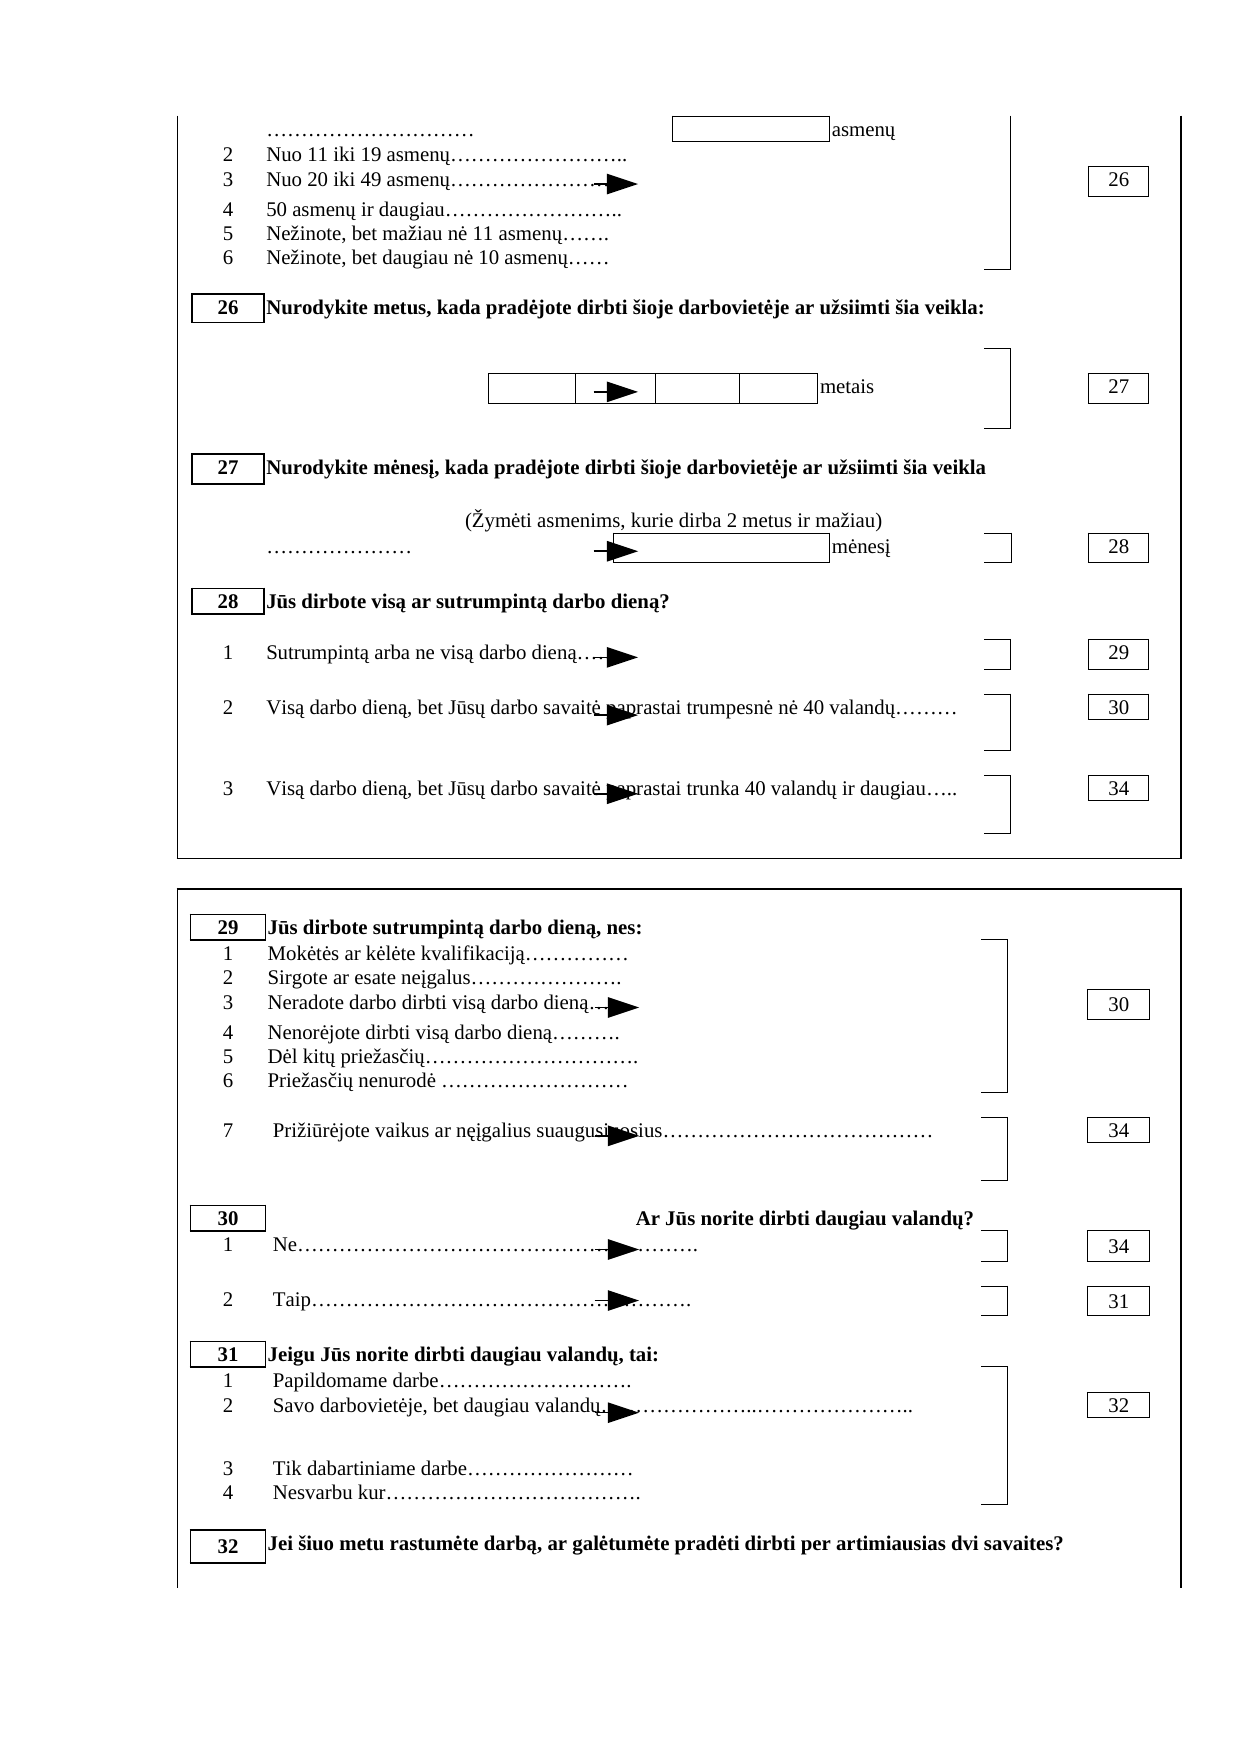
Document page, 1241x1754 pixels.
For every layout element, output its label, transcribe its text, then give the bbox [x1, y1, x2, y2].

table_cell asmenų [830, 116, 984, 141]
table_cell [1088, 509, 1148, 532]
table_cell 4 [190, 1480, 265, 1504]
table_cell [1034, 939, 1087, 965]
table_cell [1011, 196, 1037, 221]
table_cell [1088, 1316, 1149, 1341]
table_cell 6 [192, 245, 264, 269]
table_cell [1012, 533, 1037, 562]
table_cell [1011, 141, 1037, 166]
table_cell [178, 1480, 190, 1504]
table_cell [1038, 562, 1088, 587]
table_cell [178, 1180, 190, 1204]
table_cell [984, 166, 1010, 196]
table_cell [178, 269, 192, 293]
table_cell [264, 750, 984, 775]
table_cell [1149, 562, 1180, 587]
table_cell [1149, 348, 1180, 373]
table_cell [178, 1529, 190, 1588]
table_cell [1088, 1092, 1149, 1117]
table_cell [178, 403, 192, 428]
table_cell 28 [193, 589, 263, 613]
table_cell [190, 1504, 265, 1529]
table_cell [1008, 939, 1033, 965]
table_cell [1150, 1117, 1180, 1179]
table_cell [1088, 1418, 1149, 1456]
table_cell [178, 1366, 190, 1392]
table_cell [192, 669, 264, 693]
table_cell [1034, 1480, 1087, 1504]
table_cell [1149, 694, 1180, 750]
table_cell [1088, 670, 1148, 693]
table_cell 5 [192, 221, 264, 245]
table_cell [264, 373, 488, 403]
table_cell Taip………………………………………………. [265, 1286, 981, 1315]
table_cell [192, 833, 264, 857]
table_cell [192, 428, 264, 453]
table_cell [1088, 348, 1148, 373]
table_cell [1034, 1205, 1087, 1230]
table_header [190, 890, 265, 913]
table_cell [1034, 1315, 1087, 1341]
table_cell 26 [1089, 167, 1148, 196]
table_cell 32 [1088, 1393, 1149, 1417]
table_cell [1034, 1366, 1087, 1392]
table_cell [264, 428, 984, 453]
table_cell Nenorėjote dirbti visą darbo dieną………. [265, 1019, 981, 1044]
table_cell [1088, 453, 1148, 508]
table_cell [984, 776, 1010, 833]
table_cell [981, 1505, 1007, 1529]
table_cell [265, 1315, 981, 1341]
table_cell [1088, 245, 1148, 269]
table_cell [984, 373, 1010, 403]
table_cell [1088, 833, 1148, 857]
table_cell [1088, 1044, 1149, 1068]
table_cell [981, 1367, 1007, 1392]
table_cell [1149, 196, 1180, 221]
table_cell [1149, 245, 1180, 269]
table_cell [1150, 1180, 1180, 1204]
table_cell [1034, 1068, 1087, 1092]
table_cell [1088, 1205, 1149, 1230]
table_cell 30 [1089, 695, 1148, 719]
table_cell [1038, 833, 1088, 857]
table_cell [178, 939, 190, 965]
table_cell [614, 534, 829, 562]
table_cell [981, 965, 1007, 989]
table_cell [1088, 1180, 1149, 1204]
table_cell Nežinote, bet daugiau nė 10 asmenų…… [264, 245, 984, 269]
table_cell [1150, 1286, 1180, 1315]
table_cell [1011, 562, 1037, 587]
table_cell [178, 1341, 190, 1366]
table_cell [984, 116, 1010, 141]
table_cell [1034, 1392, 1087, 1456]
table_cell [190, 1564, 265, 1588]
table_cell [1011, 428, 1037, 453]
table_cell [984, 245, 1010, 269]
table_cell [984, 670, 1011, 693]
table_cell [178, 775, 192, 833]
table_cell [1008, 1392, 1033, 1456]
table_cell [192, 615, 264, 639]
table_cell [1034, 1261, 1087, 1286]
table_cell [1008, 1315, 1033, 1341]
table_cell [1008, 1230, 1033, 1261]
table_cell [192, 750, 264, 775]
table_cell [1088, 613, 1148, 639]
table_cell [1088, 197, 1148, 221]
table_cell [1149, 833, 1180, 857]
table_cell [265, 1092, 981, 1117]
table_cell [1088, 939, 1149, 965]
table_cell [1038, 750, 1088, 775]
table_cell 1 [192, 639, 264, 668]
table_cell [984, 534, 1011, 562]
table_cell [984, 196, 1010, 221]
table_cell [178, 669, 192, 693]
table_cell [1011, 116, 1037, 141]
table_cell [1149, 403, 1180, 428]
table_cell Nežinote, bet mažiau nė 11 asmenų……. [264, 221, 984, 245]
table_cell 4 [192, 196, 264, 221]
table_cell [1038, 428, 1088, 453]
table_cell [178, 588, 191, 613]
table_cell [1150, 1529, 1180, 1588]
table_cell [192, 562, 264, 587]
table_cell [178, 1117, 190, 1179]
table_cell [1149, 533, 1180, 562]
table_header [981, 890, 1033, 913]
table_cell [1088, 750, 1148, 775]
table_cell [1088, 428, 1148, 453]
table_cell [1038, 245, 1088, 269]
table_cell [264, 613, 984, 639]
table_cell [178, 750, 192, 775]
table_cell [1088, 801, 1148, 833]
table_cell 5 [190, 1044, 265, 1068]
table_cell [981, 989, 1007, 1018]
table_cell [1088, 141, 1148, 166]
table_cell [984, 270, 1011, 293]
table_cell [264, 269, 984, 293]
table_cell [1150, 1480, 1180, 1504]
table_cell ………………… [264, 533, 613, 562]
table_cell [1149, 269, 1180, 293]
table_cell [178, 166, 192, 196]
table_cell [264, 348, 984, 373]
table_cell [1038, 269, 1088, 293]
table_cell [178, 1456, 190, 1480]
table_cell [1150, 1230, 1180, 1261]
table_cell [178, 116, 192, 141]
table_cell [265, 1180, 981, 1204]
table_cell [984, 751, 1011, 775]
table_cell Sutrumpintą arba ne visą darbo dieną…… [264, 639, 984, 668]
table_cell [178, 833, 192, 857]
table_cell Jūs dirbote visą ar sutrumpintą darbo dieną? [265, 588, 1088, 613]
table_cell [1149, 613, 1180, 639]
table_cell [1038, 403, 1088, 428]
table_cell 1 [190, 941, 265, 965]
table_cell [1008, 1019, 1033, 1044]
table_cell [1149, 775, 1180, 833]
table_cell [1150, 1504, 1180, 1529]
table_cell 30 [1088, 990, 1149, 1018]
table_cell [1008, 1504, 1033, 1529]
table_header [178, 890, 190, 913]
table_cell [192, 373, 264, 403]
table_cell [984, 141, 1010, 166]
table_cell [1149, 293, 1180, 348]
table_cell [1149, 428, 1180, 453]
table_cell [1150, 1366, 1180, 1392]
table_cell [1150, 939, 1180, 965]
table_cell 2 [190, 1392, 265, 1456]
table_cell 2 [190, 965, 265, 989]
table_cell [1008, 1286, 1033, 1315]
table_cell [1008, 1366, 1033, 1392]
table_cell [1088, 563, 1148, 587]
table_cell [1150, 1044, 1180, 1068]
table_cell 29 [191, 915, 265, 939]
table_cell [1149, 166, 1180, 196]
table_cell [1150, 1092, 1180, 1117]
table_cell [1038, 196, 1088, 221]
table_cell 31 [191, 1342, 265, 1366]
table_cell [981, 1287, 1007, 1315]
table_cell [1088, 965, 1149, 989]
table_cell [1011, 639, 1037, 668]
table_cell 1 [190, 1232, 265, 1261]
table_cell [1150, 1456, 1180, 1480]
table_cell [1088, 1262, 1149, 1286]
table_cell [1150, 989, 1180, 1018]
table_cell [1034, 1504, 1087, 1529]
table_cell [1034, 1180, 1087, 1204]
table_cell [1038, 348, 1088, 373]
table_cell [1038, 533, 1088, 562]
table_header [1034, 890, 1087, 913]
table_cell [984, 695, 1010, 750]
table_cell [1150, 1315, 1180, 1341]
table_cell Neradote darbo dirbti visą darbo dieną…. [265, 989, 981, 1018]
table_cell [192, 485, 264, 508]
table_cell [190, 1092, 265, 1117]
table_cell [1038, 116, 1088, 141]
table_cell [1149, 509, 1180, 532]
table_cell [178, 509, 192, 532]
table_cell [1008, 1480, 1033, 1504]
table_cell Priežasčių nenurodė ……………………… [265, 1068, 981, 1092]
table_cell 3 [192, 775, 264, 833]
table_cell [1088, 293, 1148, 348]
table_cell [1011, 269, 1037, 293]
table_cell [1150, 1205, 1180, 1230]
table_cell [1011, 403, 1037, 428]
table_cell [1088, 1456, 1149, 1480]
table_cell 27 [1089, 374, 1148, 403]
table_cell Visą darbo dieną, bet Jūsų darbo savaitė paprastai trunka 40 valandų ir daugiau….. [264, 775, 984, 833]
table_cell [673, 117, 829, 141]
table_cell [1149, 141, 1180, 166]
table_cell [1088, 1143, 1149, 1179]
table_cell [1034, 965, 1087, 989]
table_cell [1088, 1068, 1149, 1092]
table_cell [981, 940, 1007, 965]
table_cell [1149, 669, 1180, 693]
table_cell [1088, 1480, 1149, 1504]
table_cell [1034, 1019, 1087, 1044]
table_cell [190, 1315, 265, 1341]
table_cell [265, 1261, 981, 1286]
table_cell 27 [193, 455, 263, 483]
table_cell [1008, 1092, 1033, 1117]
table_cell 3 [192, 166, 264, 196]
table_header [1088, 890, 1149, 913]
table_cell metais [818, 373, 984, 403]
table_cell Nurodykite mėnesį, kada pradėjote dirbti šioje darbovietėje ar užsiimti šia veikla [264, 453, 1088, 508]
table_cell [1150, 1392, 1180, 1456]
table_cell [178, 221, 192, 245]
table_cell [981, 1392, 1007, 1456]
table_cell [1011, 221, 1037, 245]
table_cell [489, 374, 575, 403]
table_cell Nesvarbu kur………………………………. [265, 1480, 981, 1504]
table_cell [1150, 1068, 1180, 1092]
table_cell [1150, 1261, 1180, 1286]
table_cell [1008, 965, 1033, 989]
table_cell 50 asmenų ir daugiau…………………….. [264, 196, 984, 221]
table_cell [1011, 613, 1037, 639]
table_cell Prižiūrėjote vaikus ar nęįgalius suaugusiuosius………………………………… [265, 1117, 981, 1179]
table_cell [178, 453, 192, 508]
table_cell [1038, 373, 1088, 403]
table_cell Nuo 20 iki 49 asmenų…………………….. [264, 166, 984, 196]
table_cell [178, 245, 192, 269]
table_cell [984, 563, 1011, 587]
table_cell [1011, 245, 1037, 269]
table_cell [1150, 965, 1180, 989]
table_cell [1149, 588, 1180, 613]
table_cell [192, 269, 264, 293]
table_cell [981, 1316, 1007, 1341]
table_cell [1034, 1092, 1087, 1117]
table_cell 29 [1089, 640, 1148, 668]
table_cell [178, 1044, 190, 1068]
table_cell [178, 428, 192, 453]
table_cell [1011, 750, 1037, 775]
table_cell 30 [191, 1206, 265, 1230]
table_cell [178, 1286, 190, 1315]
table_cell Papildomame darbe………………………. [265, 1366, 981, 1392]
table_cell [1149, 116, 1180, 141]
table_cell 4 [190, 1019, 265, 1044]
table_cell 28 [1089, 534, 1148, 562]
table_cell [984, 349, 1010, 373]
table_cell [981, 1480, 1007, 1504]
table_cell [178, 1092, 190, 1117]
table_cell [178, 1068, 190, 1092]
table_cell [1038, 166, 1088, 196]
table_cell Nurodykite metus, kada pradėjote dirbti šioje darbovietėje ar užsiimti šia veikla: [264, 293, 1088, 348]
table_cell [178, 989, 190, 1018]
table_cell [1008, 989, 1033, 1018]
table_cell [190, 1261, 265, 1286]
table_cell [1088, 1504, 1149, 1529]
table_cell [178, 562, 192, 587]
table_cell [192, 348, 264, 373]
table_cell [984, 640, 1010, 668]
table_cell 26 [193, 295, 263, 321]
table_cell [1038, 694, 1088, 750]
table_cell 3 [190, 1456, 265, 1480]
table_cell [178, 1230, 190, 1261]
table_cell [192, 403, 264, 428]
table_cell [984, 403, 1010, 428]
table_cell [981, 1262, 1007, 1286]
table_cell [984, 429, 1011, 453]
table_header [1150, 890, 1180, 913]
table_cell [1034, 1286, 1087, 1315]
table_cell Visą darbo dieną, bet Jūsų darbo savaitė paprastai trumpesnė nė 40 valandų……… [264, 694, 984, 750]
table_cell [981, 1118, 1007, 1179]
table_cell [264, 669, 984, 693]
table_cell [1008, 1044, 1033, 1068]
table_cell 2 [190, 1286, 265, 1315]
table_cell 6 [190, 1068, 265, 1092]
table_cell [178, 613, 192, 639]
table_cell [178, 1392, 190, 1456]
table_cell [1150, 1019, 1180, 1044]
table_cell [178, 141, 192, 166]
table_cell [1038, 669, 1088, 693]
table_cell [1088, 720, 1148, 750]
table_cell 1 [190, 1368, 265, 1392]
table_cell [178, 373, 192, 403]
table_cell [1088, 116, 1148, 141]
table_cell (Žymėti asmenims, kurie dirba 2 metus ir mažiau) [264, 509, 1088, 532]
table_cell [981, 1044, 1007, 1068]
table_cell [178, 533, 192, 562]
table_cell [178, 1205, 190, 1230]
table_cell [178, 1315, 190, 1341]
table_cell ………………………… [264, 116, 672, 141]
table_cell [178, 1019, 190, 1044]
table_cell [1038, 775, 1088, 833]
table_cell [1034, 1044, 1087, 1068]
table_cell [1088, 404, 1148, 428]
table_cell [981, 1180, 1033, 1204]
table_cell 2 [192, 141, 264, 166]
table_header [265, 890, 981, 913]
table_cell Ne…………………………………………………. [265, 1230, 981, 1261]
table_cell Mokėtės ar kėlėte kvalifikaciją…………… [265, 939, 981, 965]
table_cell [1150, 914, 1180, 939]
table_cell [740, 374, 817, 403]
table_cell 2 [192, 694, 264, 750]
table_cell [981, 1093, 1007, 1117]
table_cell [192, 533, 264, 562]
table_cell [1038, 613, 1088, 639]
table_cell Savo darbovietėje, bet daugiau valandų…………………..………………….. [265, 1392, 981, 1456]
table_cell 7 [190, 1117, 265, 1179]
table_cell [264, 562, 984, 587]
table_cell [264, 403, 984, 428]
table_cell [192, 323, 264, 348]
table_cell [1149, 750, 1180, 775]
table_cell Jei šiuo metu rastumėte darbą, ar galėtumėte pradėti dirbti per artimiausias dvi savaites? [265, 1529, 1149, 1588]
table_cell [1034, 989, 1087, 1018]
table_cell [1088, 588, 1148, 613]
table_cell [178, 293, 192, 348]
table_cell [1088, 1366, 1149, 1392]
table_cell [1034, 1230, 1087, 1261]
table_cell Jeigu Jūs norite dirbti daugiau valandų, tai: [266, 1341, 1149, 1366]
table_cell [178, 914, 190, 939]
table_cell [178, 1261, 190, 1286]
table_cell [981, 1019, 1007, 1044]
table_cell [178, 639, 192, 668]
table_cell [178, 1504, 190, 1529]
table_cell 34 [1088, 1118, 1149, 1142]
table_cell [1011, 373, 1037, 403]
table_cell [1011, 166, 1037, 196]
table_cell [1149, 373, 1180, 403]
table_cell [984, 613, 1011, 639]
table_cell 32 [191, 1531, 265, 1562]
table_cell [981, 1456, 1007, 1480]
table_cell [1011, 775, 1037, 833]
table_cell [1150, 1341, 1180, 1366]
table_cell Jūs dirbote sutrumpintą darbo dieną, nes: [266, 914, 1149, 939]
table_cell mėnesį [830, 533, 984, 562]
table_cell [1038, 141, 1088, 166]
table_cell Dėl kitų priežasčių…………………………. [265, 1044, 981, 1068]
table_cell [576, 374, 655, 403]
table_cell [984, 221, 1010, 245]
table_cell [1149, 221, 1180, 245]
table_cell [1149, 453, 1180, 508]
table_cell [192, 116, 264, 141]
table_cell Sirgote ar esate neįgalus…………………. [265, 965, 981, 989]
table_cell [1038, 639, 1088, 668]
table_cell [1088, 221, 1148, 245]
table_cell [264, 833, 984, 857]
table_cell [178, 196, 192, 221]
table_cell [192, 509, 264, 532]
table_cell [178, 965, 190, 989]
table_cell [1149, 639, 1180, 668]
table_cell [1088, 269, 1148, 293]
table_cell Ar Jūs norite dirbti daugiau valandų? [266, 1205, 981, 1230]
table_cell Nuo 11 iki 19 asmenų…………………….. [264, 141, 984, 166]
table_cell [1011, 348, 1037, 373]
table_cell [1011, 669, 1037, 693]
table_cell [984, 833, 1037, 857]
table_cell [265, 1504, 981, 1529]
table_cell [1008, 1261, 1033, 1286]
table_cell 31 [1088, 1287, 1149, 1315]
table_cell [981, 1068, 1007, 1092]
table_cell 3 [190, 989, 265, 1018]
table_cell 34 [1088, 1231, 1149, 1261]
table_cell [1008, 1068, 1033, 1092]
table_cell [1088, 1020, 1149, 1044]
table_cell [981, 1231, 1007, 1261]
table_cell [656, 374, 739, 403]
table_cell [178, 694, 192, 750]
table_cell [1038, 221, 1088, 245]
table_cell [981, 1205, 1033, 1230]
table_cell [1034, 1456, 1087, 1480]
table_cell [178, 348, 192, 373]
table_cell [1008, 1117, 1033, 1179]
table_cell [1034, 1117, 1087, 1179]
table_cell [1011, 694, 1037, 750]
table_cell [1008, 1456, 1033, 1480]
table_cell Tik dabartiniame darbe…………………… [265, 1456, 981, 1480]
table_cell [190, 1180, 265, 1204]
table_cell 34 [1089, 776, 1148, 800]
